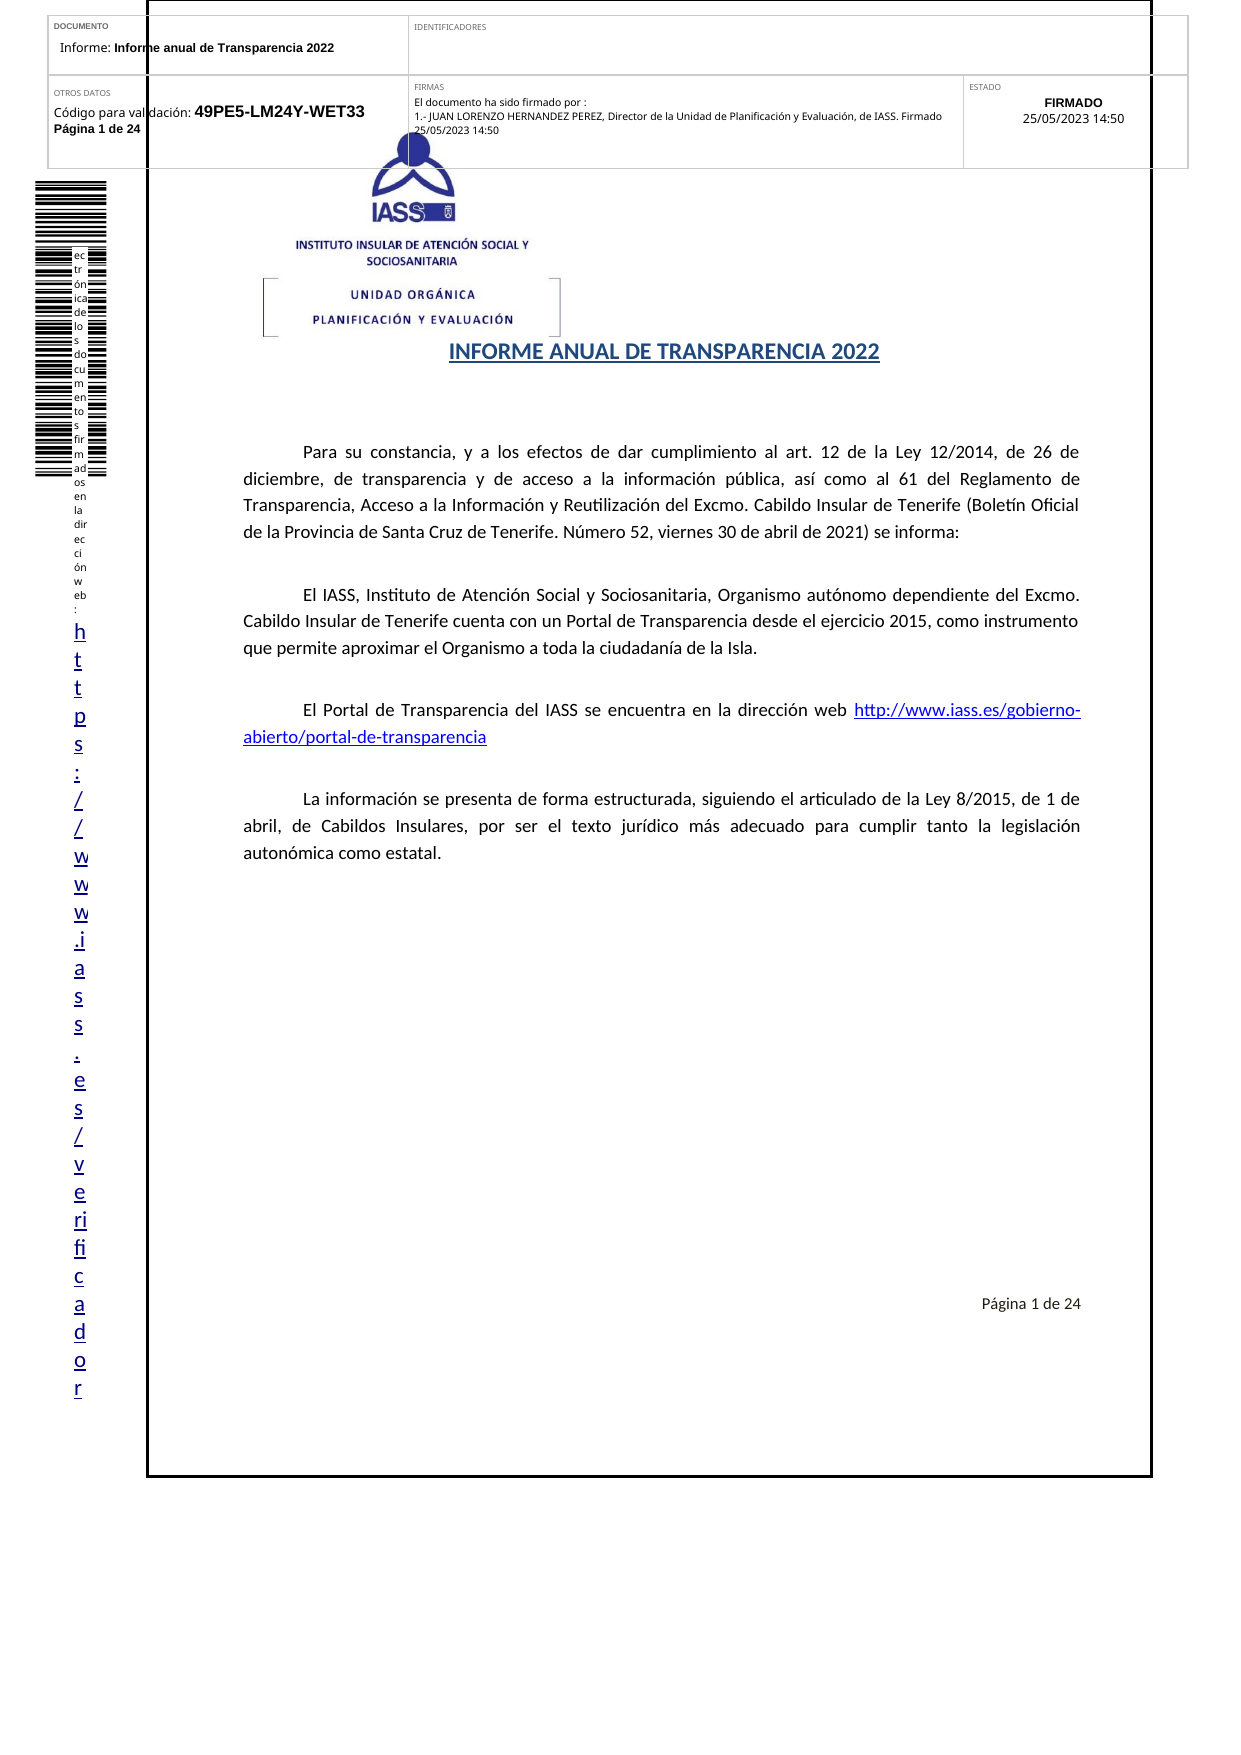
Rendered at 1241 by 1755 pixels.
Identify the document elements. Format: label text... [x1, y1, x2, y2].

text Esta es una copia impresa del documento electrónico. El documento está FIRMADO. Mediante el código de verificación puede comprobar la validez de la firma electrónica de los documentos firmados en la dirección web: https://www.iass.es/verificador [74, 923, 88, 1411]
table_cell FIRMAS El documento ha sido firmado por : 1.- JUAN LORENZO HERNANDEZ PEREZ, Director de la Unidad de Planificación y Evaluación, de IASS. Firmado 25/05/2023 14:50 [409, 76, 963, 168]
text Para su constancia, y a los efectos de dar cumplimiento al art. 12 de la Ley 12/2014, de 26 de diciembre, de transparencia y de acceso a la información pública, así como al 61 del Reglamento de Transparencia, Acceso a la Información y Reutilización del Excmo. Cabildo Insular de Tenerife (Boletín Oficial de la Provincia de Santa Cruz de Tenerife. Número 52, viernes 30 de abril de 2021) se informa: [243, 440, 1081, 543]
table_cell [1153, 76, 1187, 168]
table_header [1153, 16, 1187, 73]
table_header IDENTIFICADORES [409, 16, 1150, 73]
text [35, 1294, 72, 1314]
table_cell ESTADO FIRMADO 25/05/2023 14:50 [964, 76, 1150, 168]
text [1153, 336, 1201, 366]
text La información se presenta de forma estructurada, siguiendo el articulado de la Ley 8/2015, de 1 de abril, de Cabildos Insulares, por ser el texto jurídico más adecuado para cumplir tanto la legislación autonómica como estatal. [243, 787, 1081, 864]
text Esta es una copia impresa del documento electrónico. El documento está FIRMADO. Mediante el código de verificación puede comprobar la validez de la firma electrónica de los documentos firmados en la dirección web: https://www.iass.es/verificador [74, 248, 88, 860]
table_cell OTROS DATOS Código para validación: 49PE5-LM24Y-WET33 Página 1 de 24 [149, 76, 408, 168]
text El IASS, Instituto de Atención Social y Sociosanitaria, Organismo autónomo dependiente del Excmo. Cabildo Insular de Tenerife cuenta con un Portal de Transparencia desde el ejercicio 2015, como instrumento que permite aproximar el Organismo a toda la ciudadanía de la Isla. [243, 583, 1081, 659]
text [88, 1294, 146, 1314]
table_header DOCUMENTO Informe: Informe anual de Transparencia 2022 [149, 16, 408, 73]
text El Portal de Transparencia del IASS se encuentra en la dirección web http://www.iass.es/gobierno- abierto/portal-de-transparencia [243, 698, 1081, 748]
table_cell OTROS DATOS Código para validación: 49PE5-LM24Y-WET33 Página 1 de 24 [49, 76, 146, 168]
text INFORME ANUAL DE TRANSPARENCIA 2022 [449, 336, 1150, 366]
text Página 1 de 24 [149, 1294, 1081, 1314]
table_header DOCUMENTO Informe: Informe anual de Transparencia 2022 [49, 16, 146, 73]
